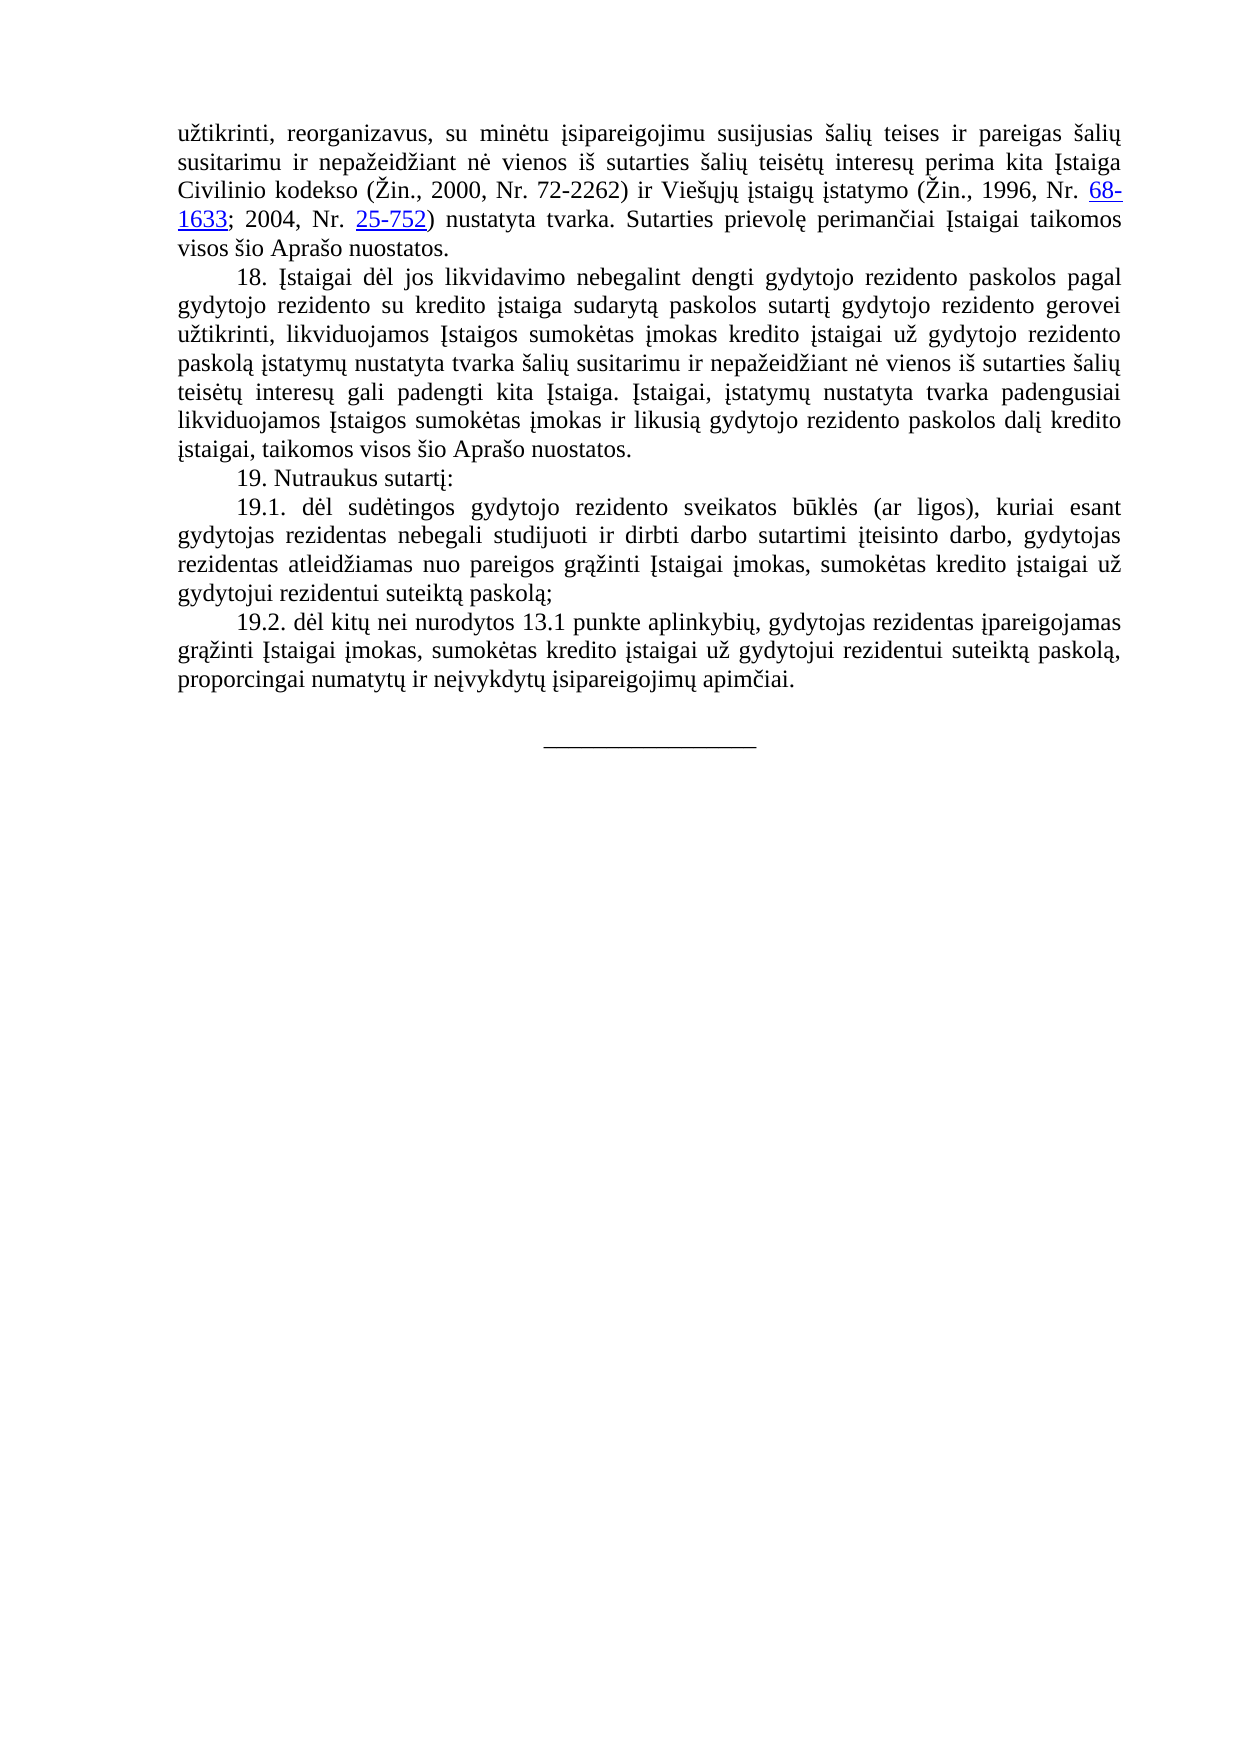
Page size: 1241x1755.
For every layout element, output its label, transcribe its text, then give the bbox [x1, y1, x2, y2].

text 19.2. dėl kitų nei nurodytos 13.1 punkte aplinkybių, gydytojas rezidentas įpareigojamas grąžinti Įstaigai įmokas, sumokėtas kredito įstaigai už gydytojui rezidentui suteiktą paskolą, proporcingai numatytų ir neįvykdytų įsipareigojimų apimčiai. [177, 607, 1122, 693]
text _________________ [177, 722, 1122, 751]
text užtikrinti, reorganizavus, su minėtu įsipareigojimu susijusias šalių teises ir pareigas šalių susitarimu ir nepažeidžiant nė vienos iš sutarties šalių teisėtų interesų perima kita Įstaiga Civilinio kodekso (Žin., 2000, Nr. 72-2262) ir Viešųjų įstaigų įstatymo (Žin., 1996, Nr. 68-1633; 2004, Nr. 25-752) nustatyta tvarka. Sutarties prievolę perimančiai Įstaigai taikomos visos šio Aprašo nuostatos. [177, 118, 1122, 262]
text 19. Nutraukus sutartį: [177, 463, 1122, 492]
text 19.1. dėl sudėtingos gydytojo rezidento sveikatos būklės (ar ligos), kuriai esant gydytojas rezidentas nebegali studijuoti ir dirbti darbo sutartimi įteisinto darbo, gydytojas rezidentas atleidžiamas nuo pareigos grąžinti Įstaigai įmokas, sumokėtas kredito įstaigai už gydytojui rezidentui suteiktą paskolą; [177, 492, 1122, 607]
text 18. Įstaigai dėl jos likvidavimo nebegalint dengti gydytojo rezidento paskolos pagal gydytojo rezidento su kredito įstaiga sudarytą paskolos sutartį gydytojo rezidento gerovei užtikrinti, likviduojamos Įstaigos sumokėtas įmokas kredito įstaigai už gydytojo rezidento paskolą įstatymų nustatyta tvarka šalių susitarimu ir nepažeidžiant nė vienos iš sutarties šalių teisėtų interesų gali padengti kita Įstaiga. Įstaigai, įstatymų nustatyta tvarka padengusiai likviduojamos Įstaigos sumokėtas įmokas ir likusią gydytojo rezidento paskolos dalį kredito įstaigai, taikomos visos šio Aprašo nuostatos. [177, 262, 1122, 463]
